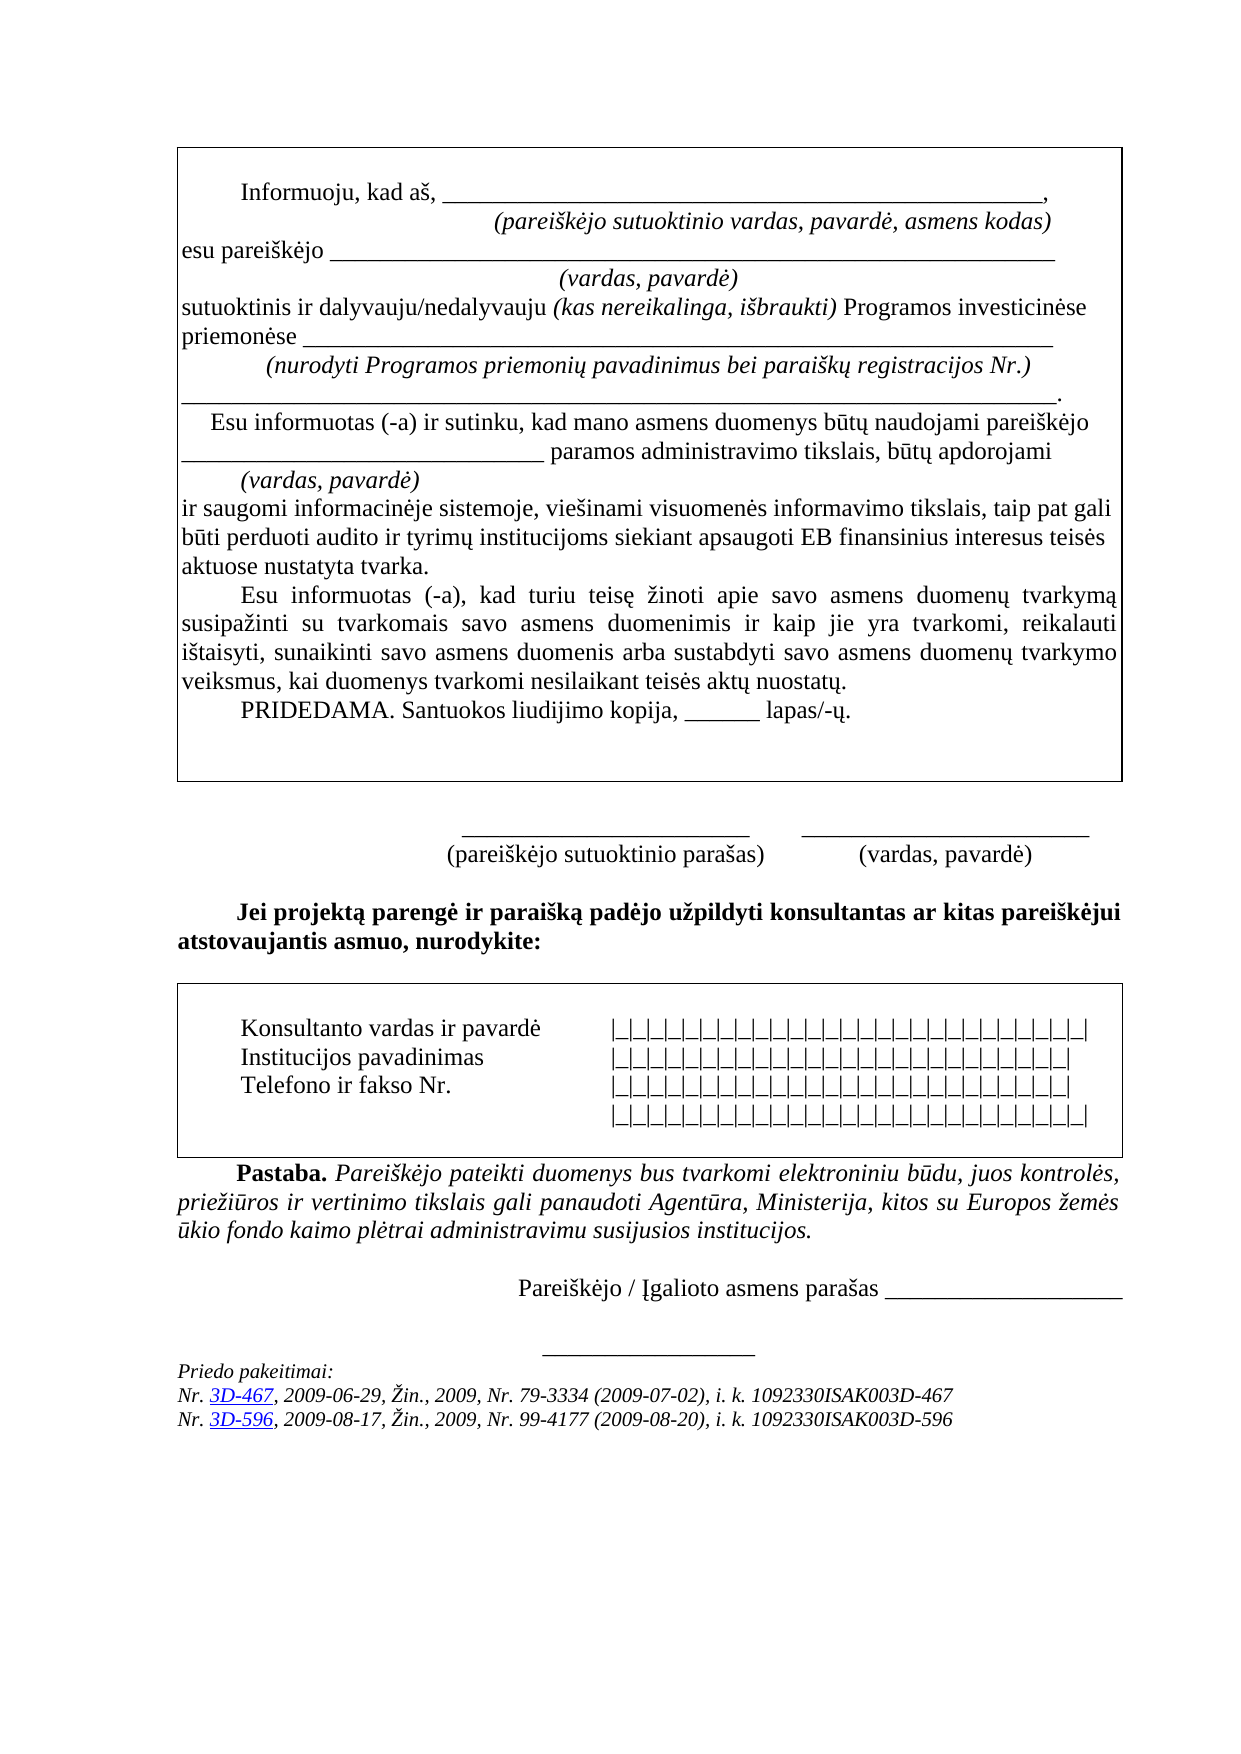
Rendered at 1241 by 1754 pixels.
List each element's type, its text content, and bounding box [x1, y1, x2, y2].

text Pastaba. Pareiškėjo pateikti duomenys bus tvarkomi elektroniniu būdu, juos kontrolės, priežiūros ir vertinimo tikslais gali panaudoti Agentūra, Ministerija, kitos su Europos žemės ūkio fondo kaimo plėtrai administravimu susijusios institucijos. [177, 1158, 1122, 1244]
table_header _______________________ (vardas, pavardė) [769, 811, 1122, 868]
text Nr. 3D-596, 2009-08-17, Žin., 2009, Nr. 99-4177 (2009-08-20), i. k. 1092330ISAK003D-596 [177, 1407, 1122, 1431]
text Nr. 3D-467, 2009-06-29, Žin., 2009, Nr. 79-3334 (2009-07-02), i. k. 1092330ISAK003D-467 [177, 1383, 1122, 1407]
table_header Konsultanto vardas ir pavardė [178, 984, 606, 1042]
text Priedo pakeitimai: [177, 1359, 1122, 1383]
table_cell Institucijos pavadinimas [178, 1042, 606, 1071]
table_header Informuoju, kad aš, ________________________________________________, (pareiškėjo sutuoktinio vardas, pavardė, asmens kodas) esu pareiškėjo __________________________________________________________ (vardas, pavardė) sutuoktinis ir dalyvauju/nedalyvauju (kas nereikalinga, išbraukti) Programos investicinėse priemonėse ____________________________________________________________ (nurodyti Programos priemonių pavadinimus bei paraiškų registracijos Nr.) ______________________________________________________________________. Esu informuotas (-a) ir sutinku, kad mano asmens duomenys būtų naudojami pareiškėjo _____________________________ paramos administravimo tikslais, būtų apdorojami (vardas, pavardė) ir saugomi informacinėje sistemoje, viešinami visuomenės informavimo tikslais, taip pat gali būti perduoti audito ir tyrimų institucijoms siekiant apsaugoti EB finansinius interesus teisės aktuose nustatyta tvarka. Esu informuotas (-a), kad turiu teisę žinoti apie savo asmens duomenų tvarkymą susipažinti su tvarkomais savo asmens duomenimis ir kaip jie yra tvarkomi, reikalauti ištaisyti, sunaikinti savo asmens duomenis arba sustabdyti savo asmens duomenų tvarkymo veiksmus, kai duomenys tvarkomi nesilaikant teisės aktų nuostatų. PRIDEDAMA. Santuokos liudijimo kopija, ______ lapas/-ų. [178, 148, 1121, 781]
table_cell |_|_|_|_|_|_|_|_|_|_|_|_|_|_|_|_|_|_|_|_|_|_|_|_|_|_| [606, 1042, 1122, 1071]
table_header _______________________ (pareiškėjo sutuoktinio parašas) [442, 811, 769, 868]
text Jei projektą parengė ir paraišką padėjo užpildyti konsultantas ar kitas pareiškėjui atstovaujantis asmuo, nurodykite: [177, 897, 1122, 954]
table_header |_|_|_|_|_|_|_|_|_|_|_|_|_|_|_|_|_|_|_|_|_|_|_|_|_|_|_| [606, 984, 1122, 1042]
table_cell Telefono ir fakso Nr. [178, 1071, 606, 1157]
table_cell |_|_|_|_|_|_|_|_|_|_|_|_|_|_|_|_|_|_|_|_|_|_|_|_|_|_| |_|_|_|_|_|_|_|_|_|_|_|_|_|_|_|_|_|_|_|_|_|_|_|_|_|_|_| [606, 1071, 1122, 1157]
text Pareiškėjo / Įgalioto asmens parašas ___________________ [177, 1273, 1122, 1302]
table_header [177, 811, 442, 868]
text _________________ [177, 1330, 1122, 1359]
